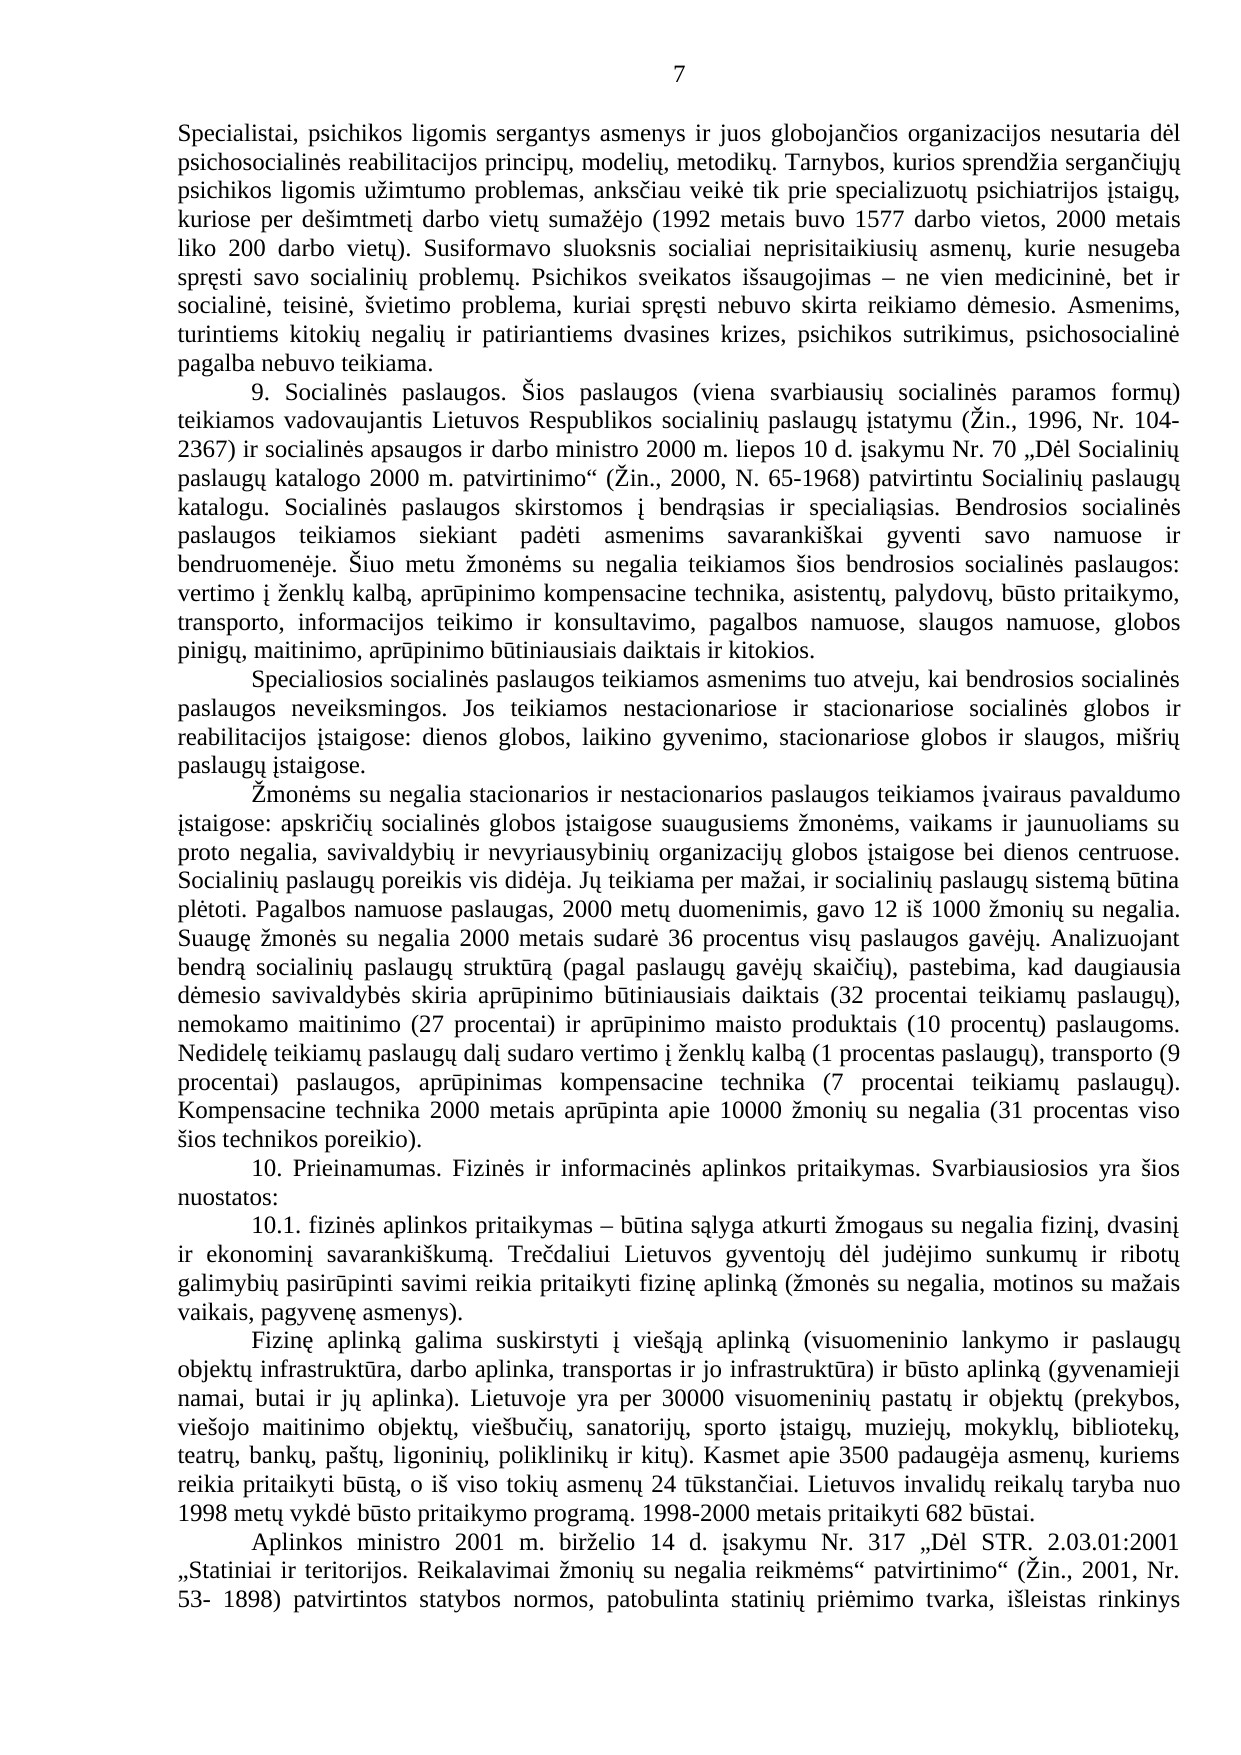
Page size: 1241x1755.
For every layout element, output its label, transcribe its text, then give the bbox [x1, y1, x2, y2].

text Specialistai, psichikos ligomis sergantys asmenys ir juos globojančios organizacijos nesutaria dėl psichosocialinės reabilitacijos principų, modelių, metodikų. Tarnybos, kurios sprendžia sergančiųjų psichikos ligomis užimtumo problemas, anksčiau veikė tik prie specializuotų psichiatrijos įstaigų, kuriose per dešimtmetį darbo vietų sumažėjo (1992 metais buvo 1577 darbo vietos, 2000 metais liko 200 darbo vietų). Susiformavo sluoksnis socialiai neprisitaikiusių asmenų, kurie nesugeba spręsti savo socialinių problemų. Psichikos sveikatos išsaugojimas – ne vien medicininė, bet ir socialinė, teisinė, švietimo problema, kuriai spręsti nebuvo skirta reikiamo dėmesio. Asmenims, turintiems kitokių negalių ir patiriantiems dvasines krizes, psichikos sutrikimus, psichosocialinė pagalba nebuvo teikiama. [177, 118, 1181, 377]
text 9. Socialinės paslaugos. Šios paslaugos (viena svarbiausių socialinės paramos formų) teikiamos vadovaujantis Lietuvos Respublikos socialinių paslaugų įstatymu (Žin., 1996, Nr. 104- 2367) ir socialinės apsaugos ir darbo ministro 2000 m. liepos 10 d. įsakymu Nr. 70 „Dėl Socialinių paslaugų katalogo 2000 m. patvirtinimo“ (Žin., 2000, N. 65-1968) patvirtintu Socialinių paslaugų katalogu. Socialinės paslaugos skirstomos į bendrąsias ir specialiąsias. Bendrosios socialinės paslaugos teikiamos siekiant padėti asmenims savarankiškai gyventi savo namuose ir bendruomenėje. Šiuo metu žmonėms su negalia teikiamos šios bendrosios socialinės paslaugos: vertimo į ženklų kalbą, aprūpinimo kompensacine technika, asistentų, palydovų, būsto pritaikymo, transporto, informacijos teikimo ir konsultavimo, pagalbos namuose, slaugos namuose, globos pinigų, maitinimo, aprūpinimo būtiniausiais daiktais ir kitokios. [177, 377, 1181, 664]
text Fizinę aplinką galima suskirstyti į viešąją aplinką (visuomeninio lankymo ir paslaugų objektų infrastruktūra, darbo aplinka, transportas ir jo infrastruktūra) ir būsto aplinką (gyvenamieji namai, butai ir jų aplinka). Lietuvoje yra per 30000 visuomeninių pastatų ir objektų (prekybos, viešojo maitinimo objektų, viešbučių, sanatorijų, sporto įstaigų, muziejų, mokyklų, bibliotekų, teatrų, bankų, paštų, ligoninių, poliklinikų ir kitų). Kasmet apie 3500 padaugėja asmenų, kuriems reikia pritaikyti būstą, o iš viso tokių asmenų 24 tūkstančiai. Lietuvos invalidų reikalų taryba nuo 1998 metų vykdė būsto pritaikymo programą. 1998-2000 metais pritaikyti 682 būstai. [177, 1326, 1181, 1527]
text Žmonėms su negalia stacionarios ir nestacionarios paslaugos teikiamos įvairaus pavaldumo įstaigose: apskričių socialinės globos įstaigose suaugusiems žmonėms, vaikams ir jaunuoliams su proto negalia, savivaldybių ir nevyriausybinių organizacijų globos įstaigose bei dienos centruose. Socialinių paslaugų poreikis vis didėja. Jų teikiama per mažai, ir socialinių paslaugų sistemą būtina plėtoti. Pagalbos namuose paslaugas, 2000 metų duomenimis, gavo 12 iš 1000 žmonių su negalia. Suaugę žmonės su negalia 2000 metais sudarė 36 procentus visų paslaugos gavėjų. Analizuojant bendrą socialinių paslaugų struktūrą (pagal paslaugų gavėjų skaičių), pastebima, kad daugiausia dėmesio savivaldybės skiria aprūpinimo būtiniausiais daiktais (32 procentai teikiamų paslaugų), nemokamo maitinimo (27 procentai) ir aprūpinimo maisto produktais (10 procentų) paslaugoms. Nedidelę teikiamų paslaugų dalį sudaro vertimo į ženklų kalbą (1 procentas paslaugų), transporto (9 procentai) paslaugos, aprūpinimas kompensacine technika (7 procentai teikiamų paslaugų). Kompensacine technika 2000 metais aprūpinta apie 10000 žmonių su negalia (31 procentas viso šios technikos poreikio). [177, 779, 1181, 1153]
text 10. Prieinamumas. Fizinės ir informacinės aplinkos pritaikymas. Svarbiausiosios yra šios nuostatos: [177, 1153, 1181, 1211]
text Specialiosios socialinės paslaugos teikiamos asmenims tuo atveju, kai bendrosios socialinės paslaugos neveiksmingos. Jos teikiamos nestacionariose ir stacionariose socialinės globos ir reabilitacijos įstaigose: dienos globos, laikino gyvenimo, stacionariose globos ir slaugos, mišrių paslaugų įstaigose. [177, 664, 1181, 779]
text 10.1. fizinės aplinkos pritaikymas – būtina sąlyga atkurti žmogaus su negalia fizinį, dvasinį ir ekonominį savarankiškumą. Trečdaliui Lietuvos gyventojų dėl judėjimo sunkumų ir ribotų galimybių pasirūpinti savimi reikia pritaikyti fizinę aplinką (žmonės su negalia, motinos su mažais vaikais, pagyvenę asmenys). [177, 1211, 1181, 1326]
text Aplinkos ministro 2001 m. birželio 14 d. įsakymu Nr. 317 „Dėl STR. 2.03.01:2001 „Statiniai ir teritorijos. Reikalavimai žmonių su negalia reikmėms“ patvirtinimo“ (Žin., 2001, Nr. 53- 1898) patvirtintos statybos normos, patobulinta statinių priėmimo tvarka, išleistas rinkinys [177, 1527, 1181, 1613]
